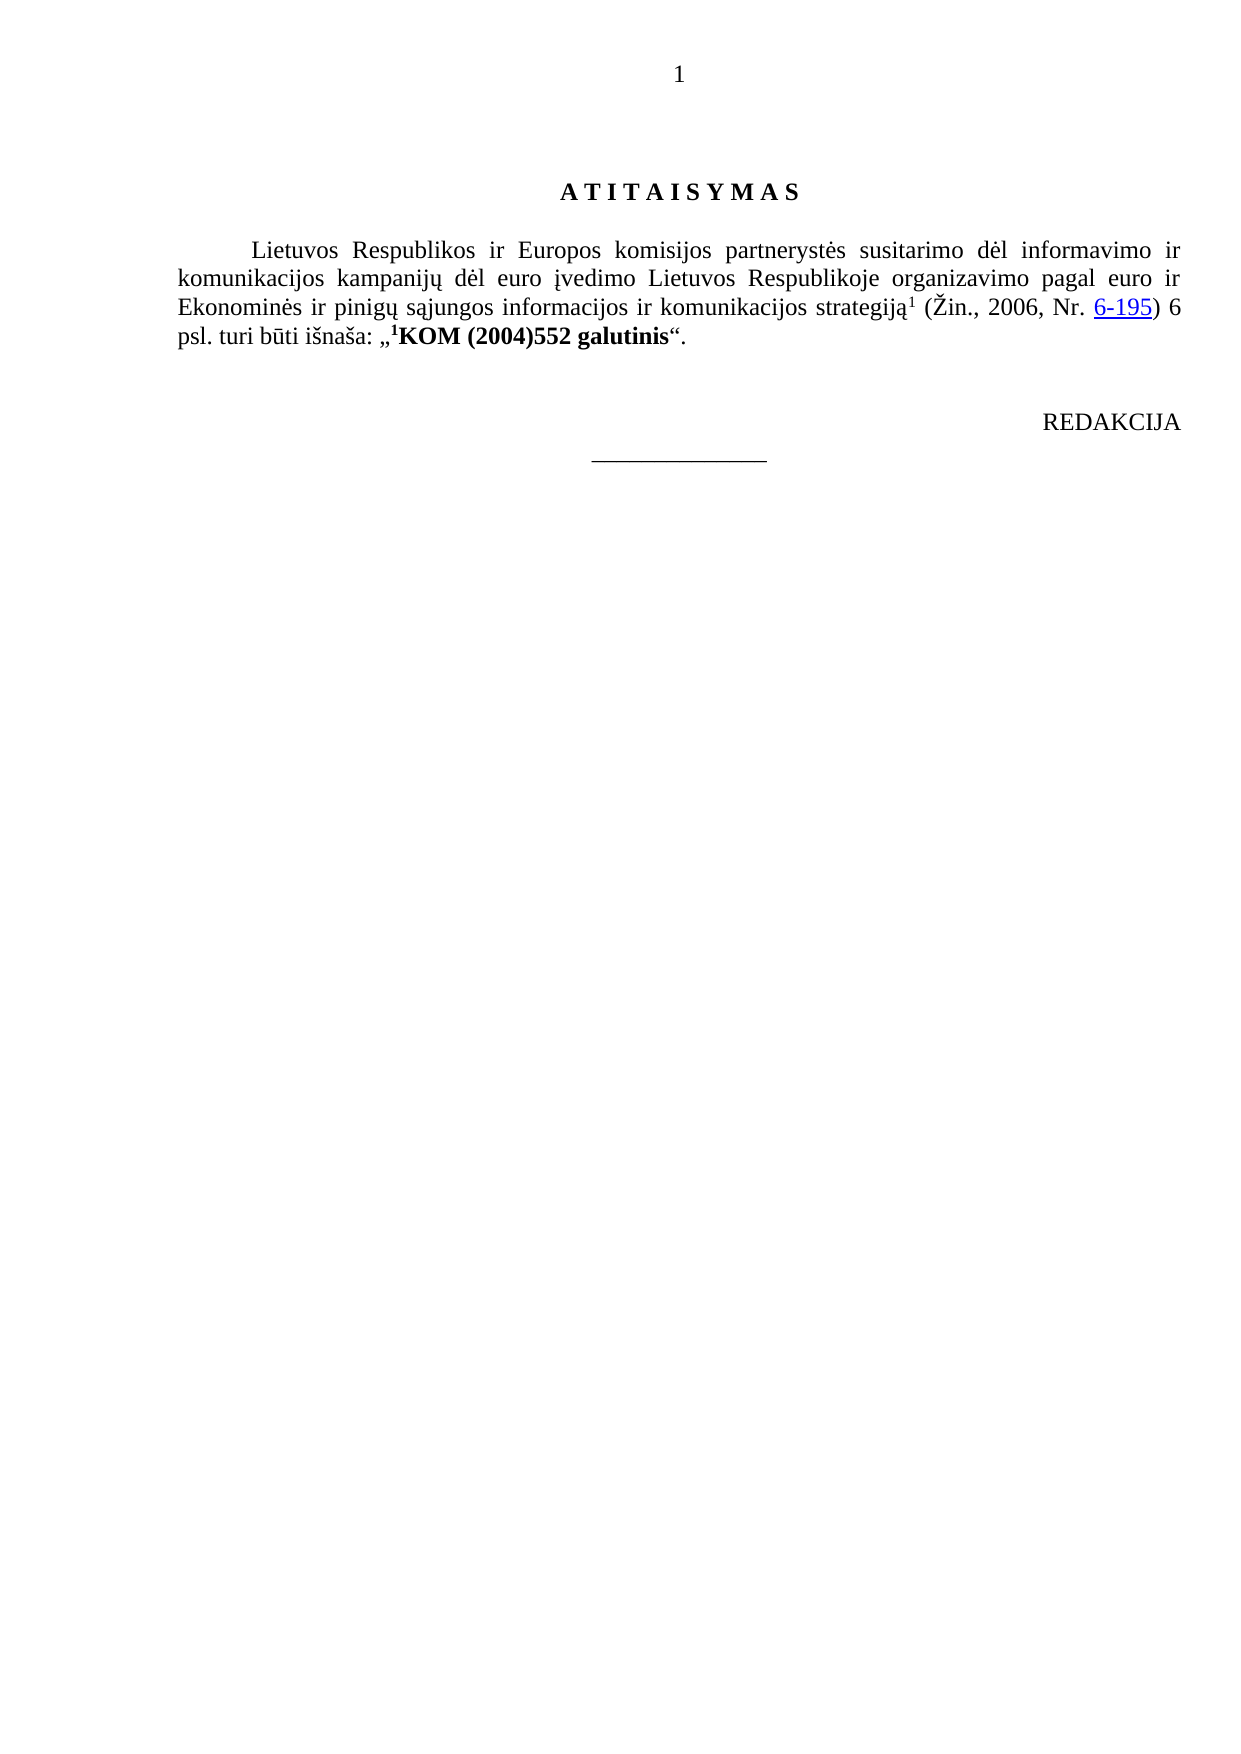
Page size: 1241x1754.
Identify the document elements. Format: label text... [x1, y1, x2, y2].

text REDAKCIJA [177, 407, 1181, 436]
text ______________ [177, 436, 1181, 465]
text Lietuvos Respublikos ir Europos komisijos partnerystės susitarimo dėl informavimo ir komunikacijos kampanijų dėl euro įvedimo Lietuvos Respublikoje organizavimo pagal euro ir Ekonominės ir pinigų sąjungos informacijos ir komunikacijos strategiją1 (Žin., 2006, Nr. 6-195) 6 psl. turi būti išnaša: „1KOM (2004)552 galutinis“. [177, 235, 1181, 350]
text ATITAISYMAS [177, 177, 1181, 206]
